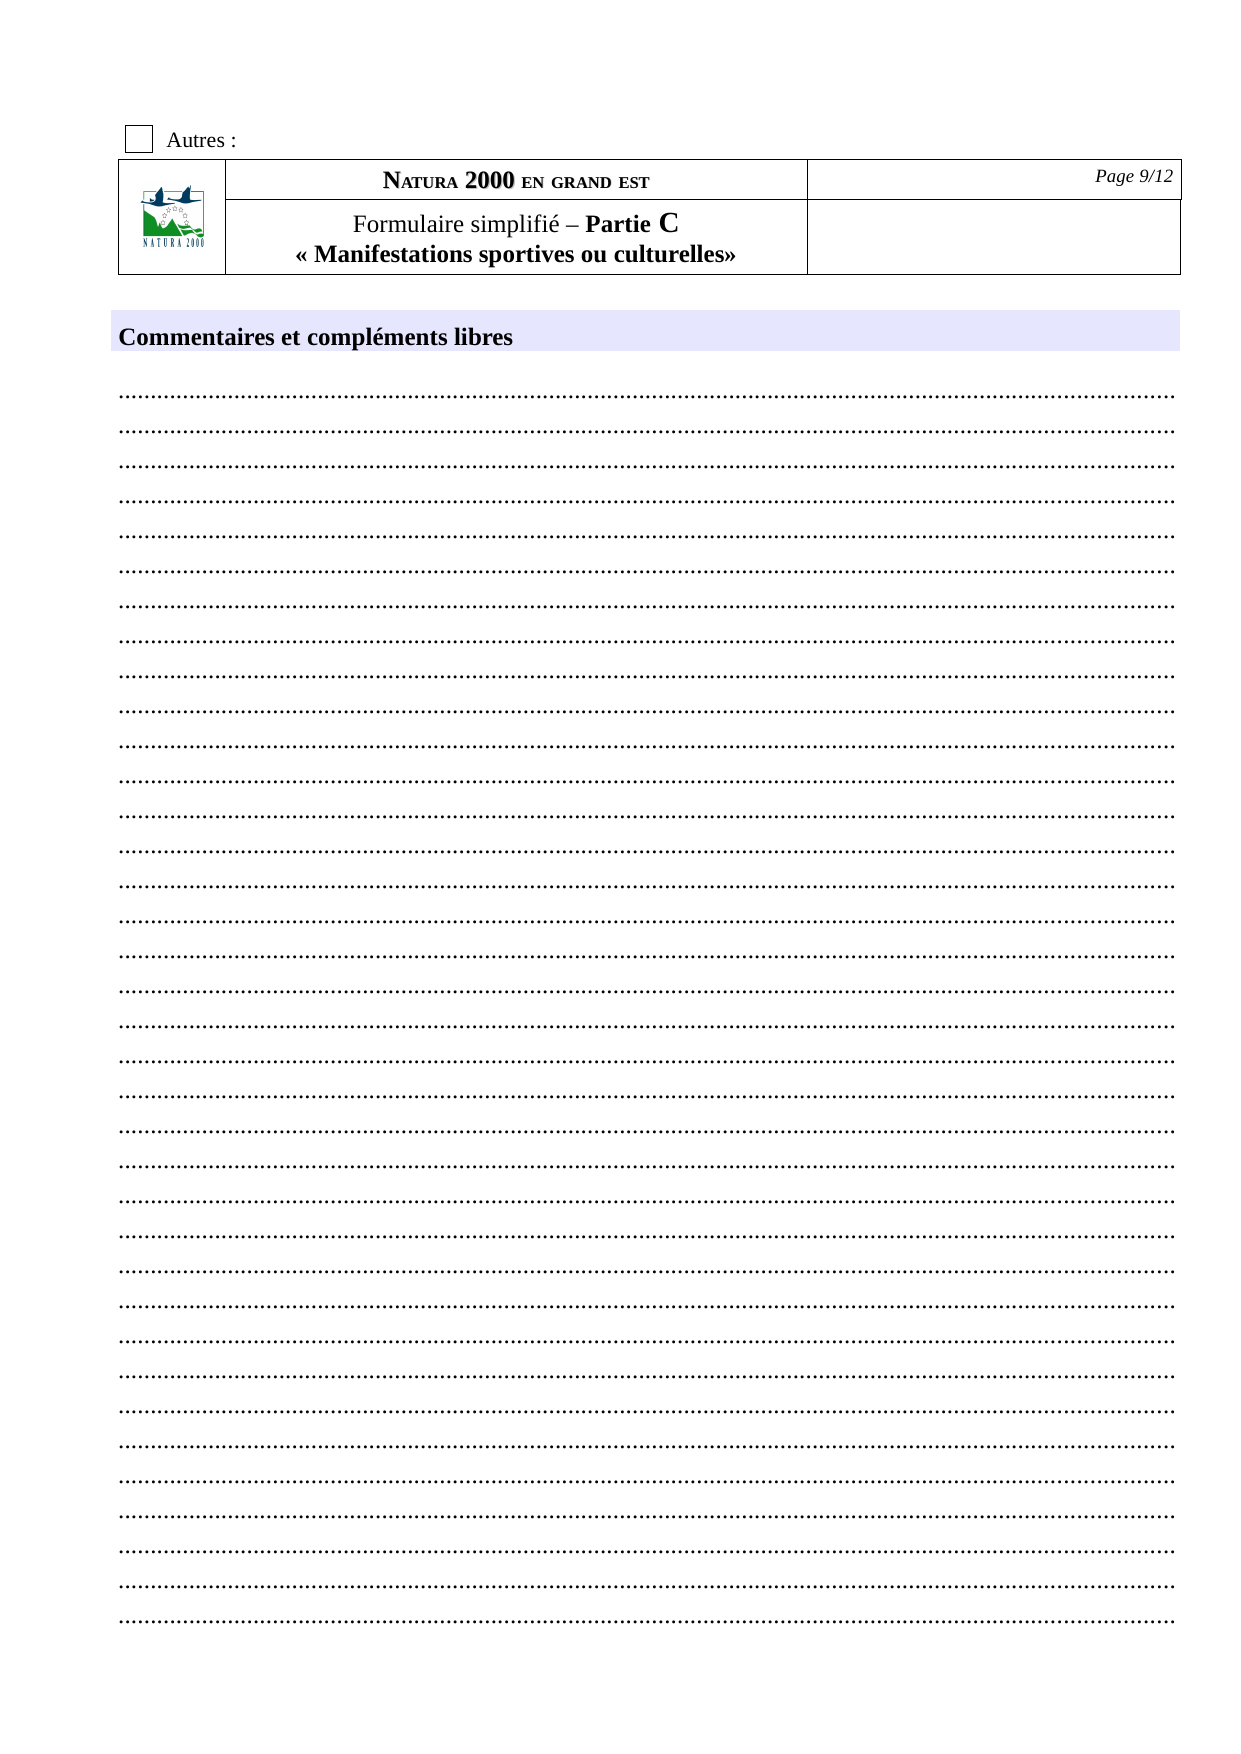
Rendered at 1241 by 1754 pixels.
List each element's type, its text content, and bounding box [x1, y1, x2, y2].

table_cell Autres : [118, 118, 1169, 159]
table_header Page 9/12 [808, 160, 1181, 199]
table_cell Formulaire simplifié – Partie C « Manifestations sportives ou culturelles» [226, 200, 807, 274]
table_header Natura 2000 en grand est [226, 160, 807, 199]
table_header Commentaires et compléments libres [111, 310, 1180, 351]
table_cell [808, 200, 1180, 274]
table_header [119, 160, 225, 274]
